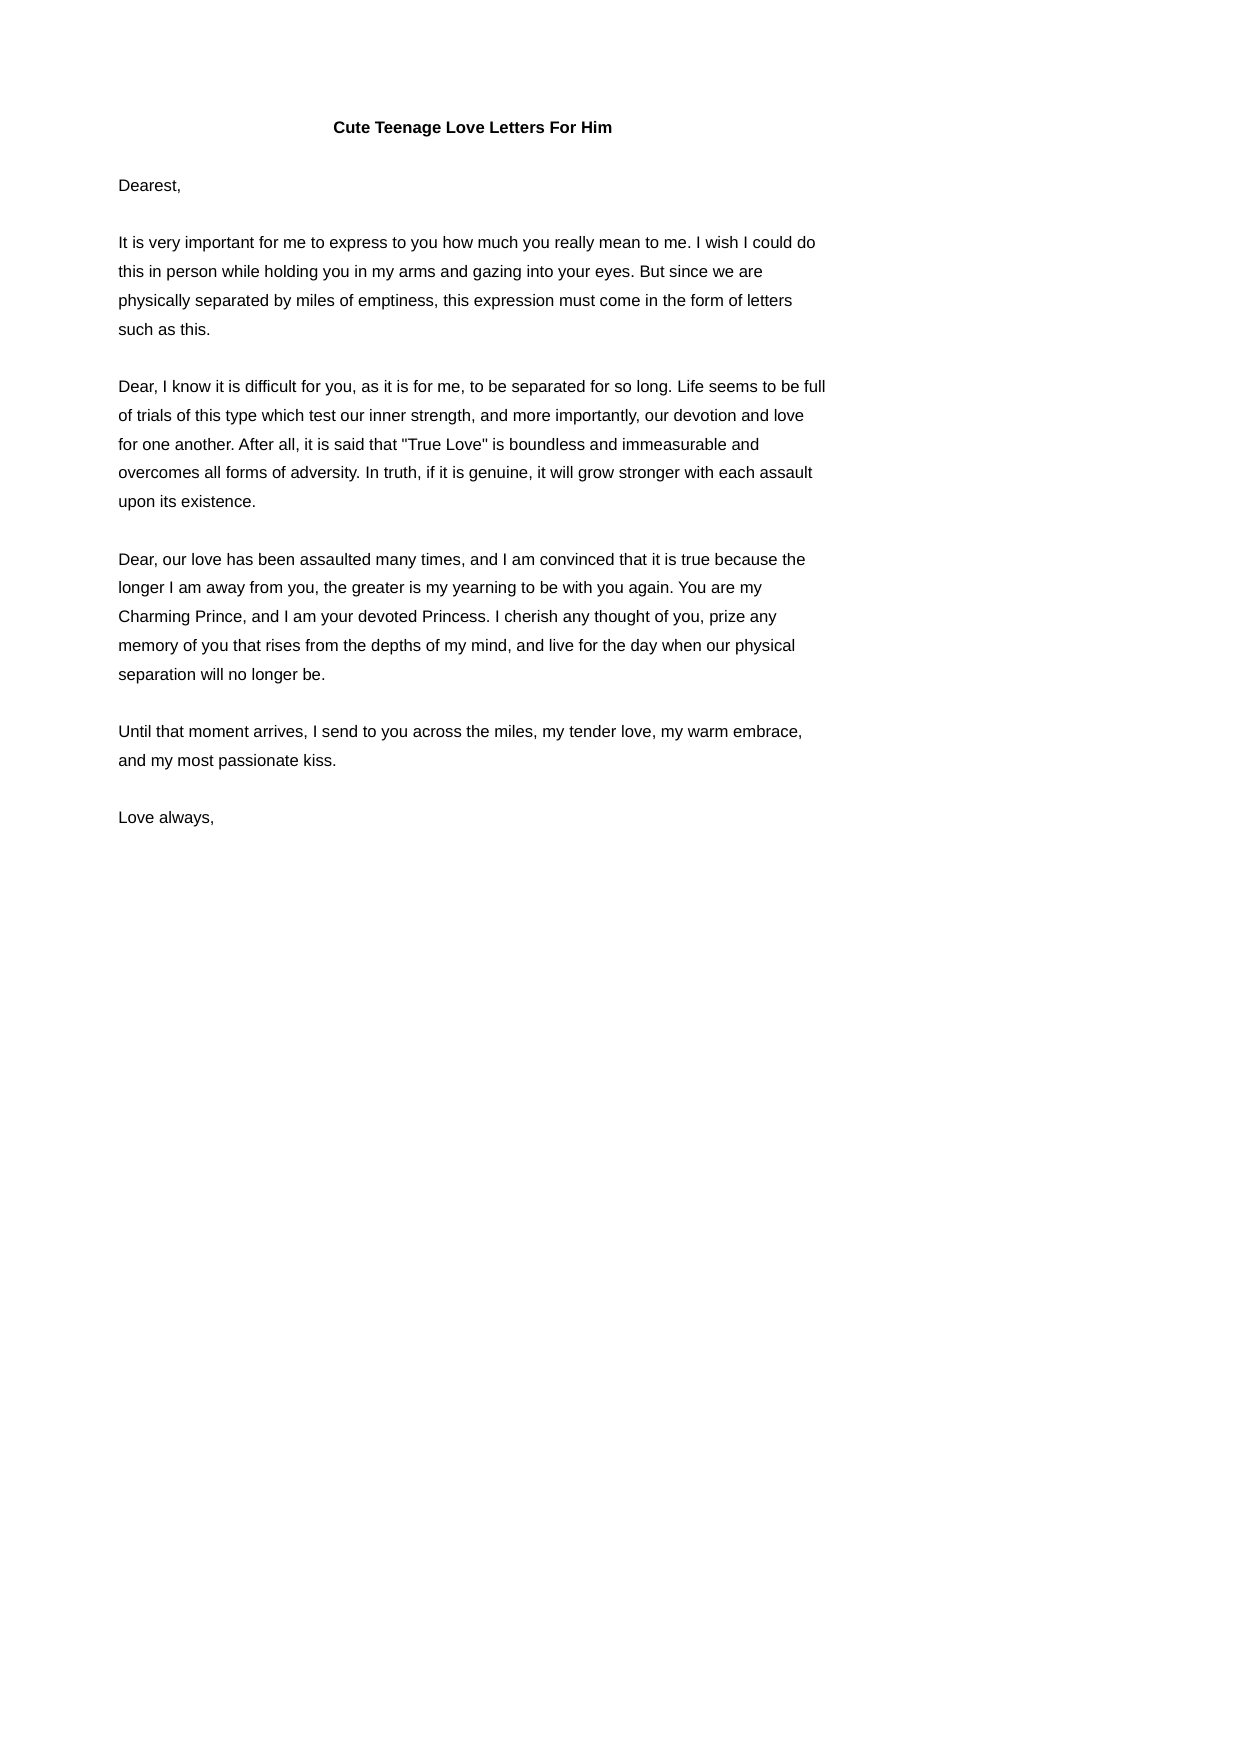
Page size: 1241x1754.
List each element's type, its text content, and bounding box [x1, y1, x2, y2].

text Cute Teenage Love Letters For Him [118, 118, 827, 137]
text Dear, our love has been assaulted many times, and I am convinced that it is true because the longer I am away from you, the greater is my yearning to be with you again. You are my Charming Prince, and I am your devoted Princess. I cherish any thought of you, prize any memory of you that rises from the depths of my mind, and live for the day when our physical separation will no longer be. [118, 549, 827, 683]
text Until that moment arrives, I send to you across the miles, my tender love, my warm embrace, and my most passionate kiss. [118, 722, 827, 770]
text Dearest, [118, 176, 827, 195]
text Love always, [118, 808, 827, 827]
text It is very important for me to express to you how much you really mean to me. I wish I could do this in person while holding you in my arms and gazing into your eyes. But since we are physically separated by miles of emptiness, this expression must come in the form of letters such as this. [118, 233, 827, 338]
text Dear, I know it is difficult for you, as it is for me, to be separated for so long. Life seems to be full of trials of this type which test our inner strength, and more importantly, our devotion and love for one another. After all, it is said that "True Love" is boundless and immeasurable and overcomes all forms of adversity. In truth, if it is genuine, it will grow stronger with each assault upon its existence. [118, 377, 827, 511]
